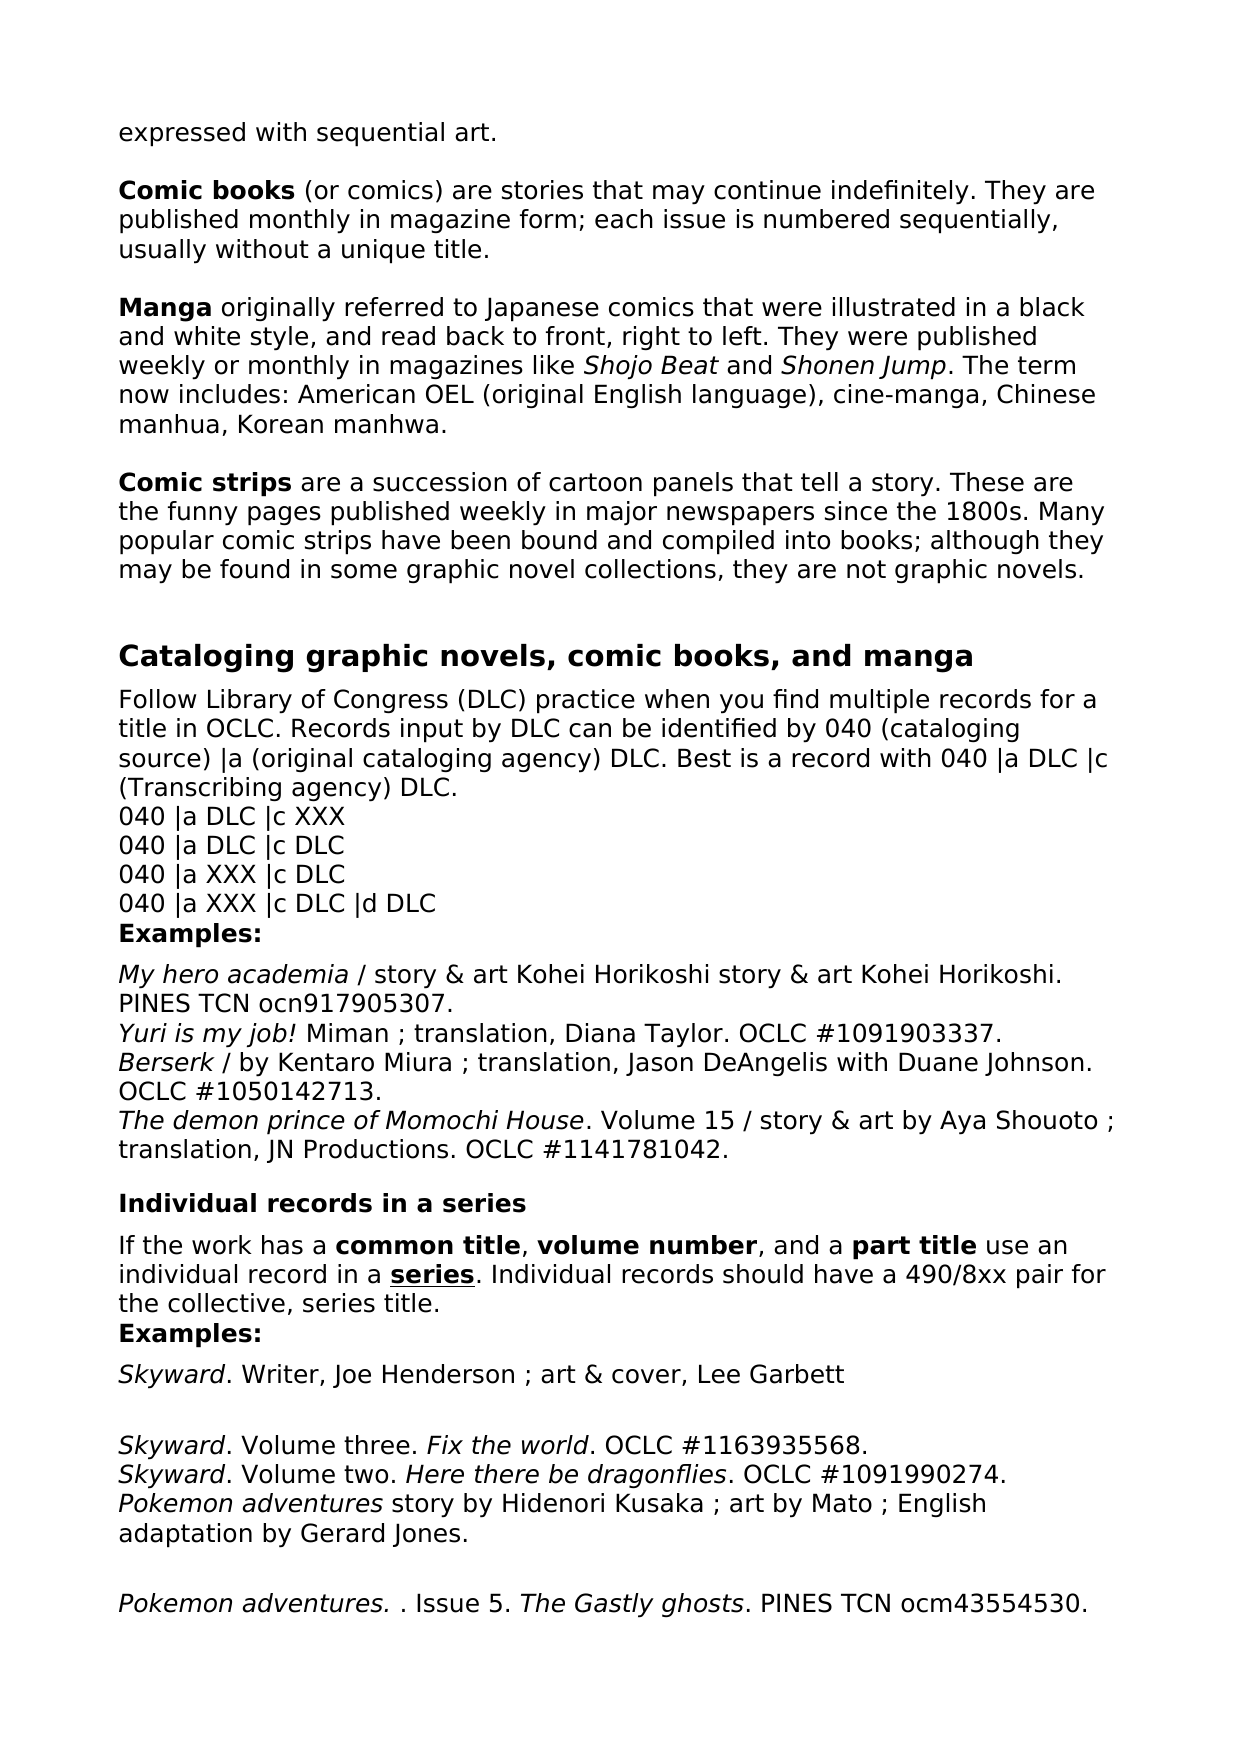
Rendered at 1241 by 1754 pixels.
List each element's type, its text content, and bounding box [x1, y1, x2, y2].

text Comic books (or comics) are stories that may continue indefinitely. They are published monthly in magazine form; each issue is numbered sequentially, usually without a unique title. [118, 176, 1122, 293]
text expressed with sequential art. [118, 118, 1122, 176]
text Skyward. Writer, Joe Henderson ; art & cover, Lee Garbett [118, 1360, 1122, 1419]
subtitle Individual records in a series [118, 1189, 1122, 1219]
text 040 |a XXX |c DLC [118, 860, 1122, 889]
text If the work has a common title, volume number, and a part title use an individual record in a series. Individual records should have a 490/8xx pair for the collective, series title. [118, 1231, 1122, 1319]
text Skyward. Volume three. Fix the world. OCLC #1163935568. [118, 1431, 1122, 1460]
text Pokemon adventures. . Issue 5. The Gastly ghosts. PINES TCN ocm43554530. [118, 1589, 1122, 1619]
text 040 |a DLC |c XXX [118, 802, 1122, 831]
text Pokemon adventures story by Hidenori Kusaka ; art by Mato ; English adaptation by Gerard Jones. [118, 1489, 1122, 1577]
text Examples: [118, 919, 1122, 948]
text Skyward. Volume two. Here there be dragonflies. OCLC #1091990274. [118, 1460, 1122, 1489]
text 040 |a DLC |c DLC [118, 831, 1122, 860]
text Comic strips are a succession of cartoon panels that tell a story. These are the funny pages published weekly in major newspapers since the 1800s. Many popular comic strips have been bound and compiled into books; although they may be found in some graphic novel collections, they are not graphic novels. [118, 468, 1122, 614]
text The demon prince of Momochi House. Volume 15 / story & art by Aya Shouoto ; translation, JN Productions. OCLC #1141781042. [118, 1106, 1122, 1164]
text Berserk / by Kentaro Miura ; translation, Jason DeAngelis with Duane Johnson. OCLC #1050142713. [118, 1048, 1122, 1106]
text Follow Library of Congress (DLC) practice when you find multiple records for a title in OCLC. Records input by DLC can be identified by 040 (cataloging source) |a (original cataloging agency) DLC. Best is a record with 040 |a DLC |c (Transcribing agency) DLC. [118, 685, 1122, 802]
text Yuri is my job! Miman ; translation, Diana Taylor. OCLC #1091903337. [118, 1019, 1122, 1048]
text 040 |a XXX |c DLC |d DLC [118, 889, 1122, 919]
text My hero academia / story & art Kohei Horikoshi story & art Kohei Horikoshi. PINES TCN ocn917905307. [118, 960, 1122, 1019]
subtitle Cataloging graphic novels, comic books, and manga [118, 639, 1122, 673]
text Manga originally referred to Japanese comics that were illustrated in a black and white style, and read back to front, right to left. They were published weekly or monthly in magazines like Shojo Beat and Shonen Jump. The term now includes: American OEL (original English language), cine-manga, Chinese manhua, Korean manhwa. [118, 293, 1122, 468]
text Examples: [118, 1319, 1122, 1348]
